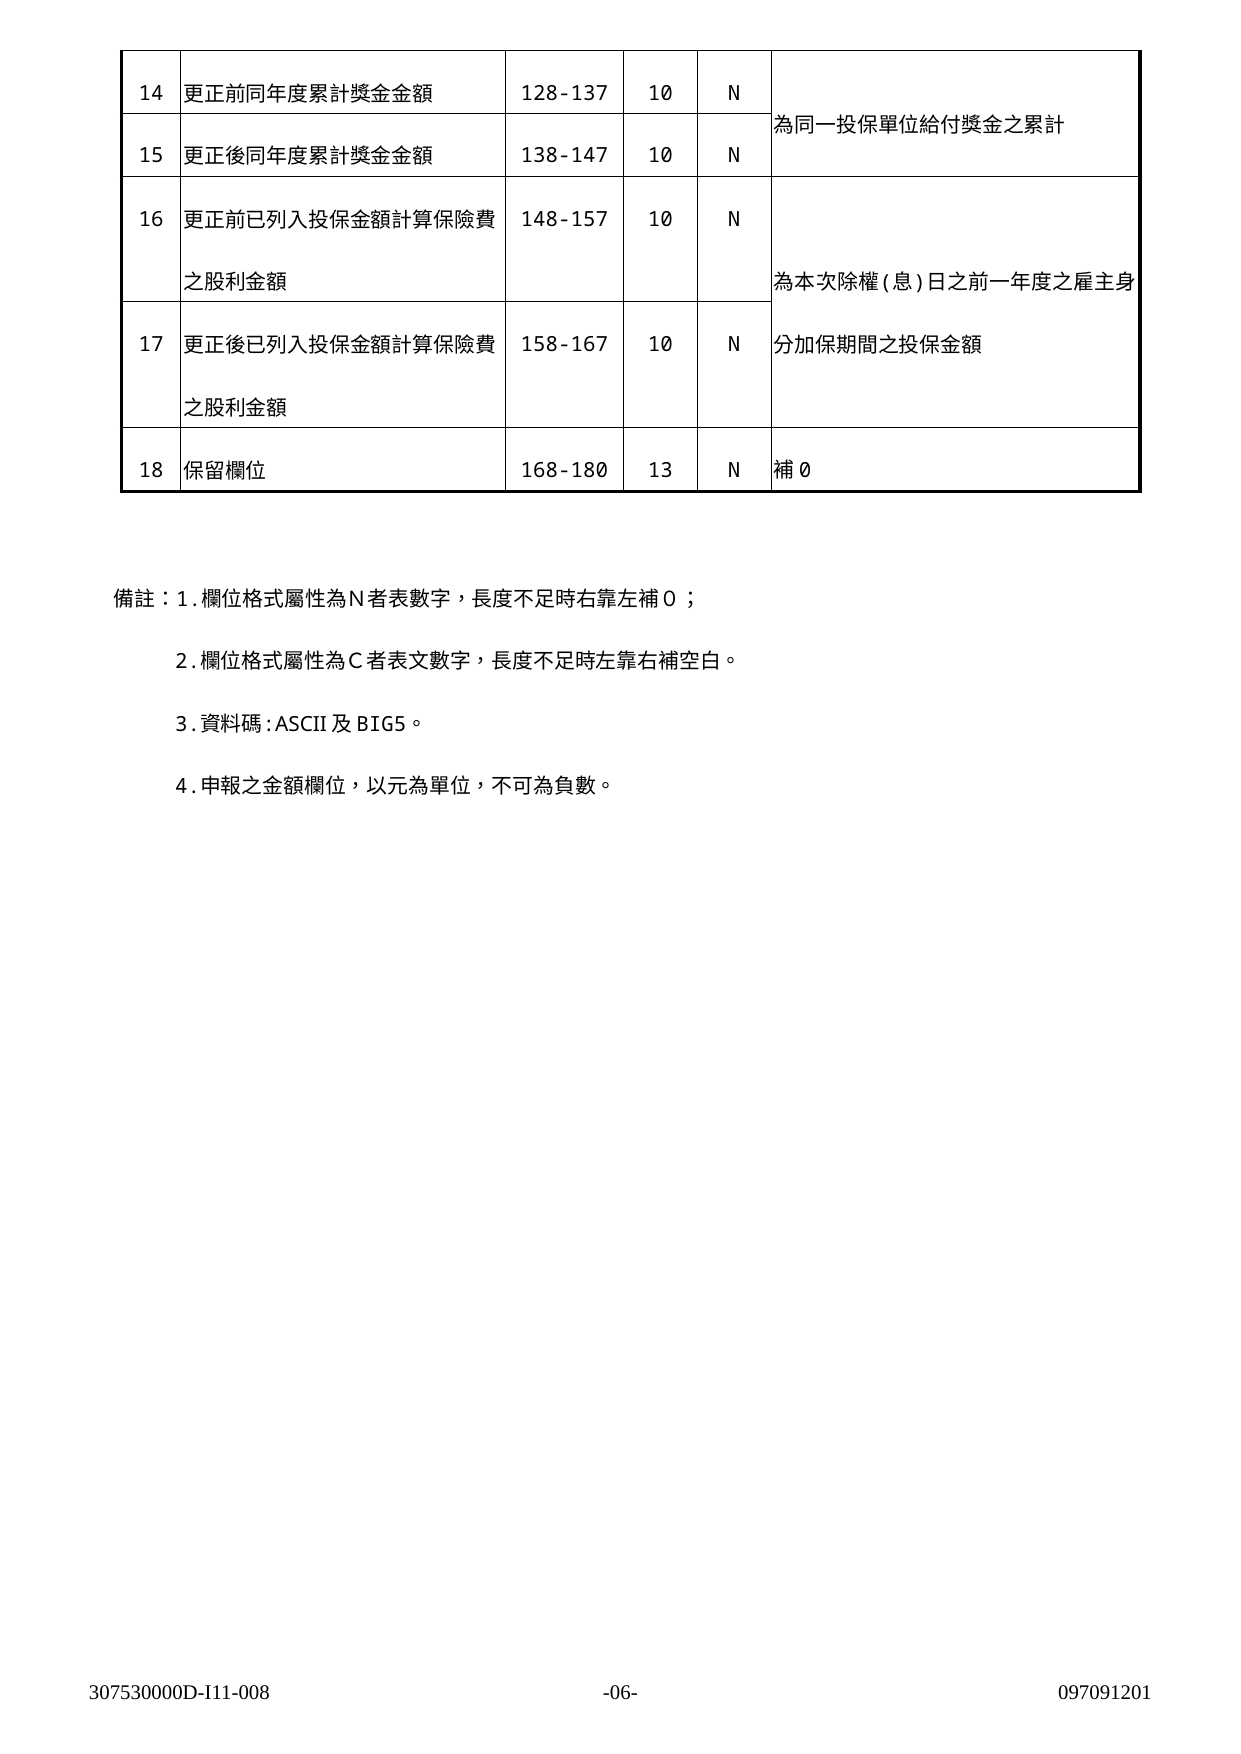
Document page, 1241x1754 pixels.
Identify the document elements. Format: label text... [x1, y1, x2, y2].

table_cell 10 [624, 51, 697, 113]
table_cell 為本次除權(息)日之前一年度之雇主身分加保期間之投保金額 [772, 177, 1138, 427]
table_cell 148-157 [506, 177, 623, 301]
table_cell 保留欄位 [181, 428, 505, 490]
table_cell 10 [624, 177, 697, 301]
text 2.欄位格式屬性為Ｃ者表文數字，長度不足時左靠右補空白。 [89, 618, 1152, 680]
table_cell N [698, 51, 771, 113]
table_cell 17 [123, 302, 180, 427]
table_cell N [698, 302, 771, 427]
table_cell N [698, 177, 771, 301]
table_cell 168-180 [506, 428, 623, 490]
table_cell N [698, 114, 771, 176]
table_cell 128-137 [506, 51, 623, 113]
table_cell 為同一投保單位給付獎金之累計 [772, 51, 1138, 176]
table_cell 18 [123, 428, 180, 490]
table_cell 10 [624, 114, 697, 176]
table_cell 更正前同年度累計獎金金額 [181, 51, 505, 113]
table_cell 15 [123, 114, 180, 176]
table_cell 158-167 [506, 302, 623, 427]
table_cell 補0 [772, 428, 1138, 490]
table_cell 更正後已列入投保金額計算保險費之股利金額 [181, 302, 505, 427]
text 4.申報之金額欄位，以元為單位，不可為負數。 [89, 743, 1152, 805]
table_cell 16 [123, 177, 180, 301]
text 備註：1.欄位格式屬性為Ｎ者表數字，長度不足時右靠左補０； [89, 555, 1152, 618]
table_cell 更正後同年度累計獎金金額 [181, 114, 505, 176]
table_cell 138-147 [506, 114, 623, 176]
text 3.資料碼:ASCIΙ及BIG5。 [89, 680, 1152, 743]
table_cell 14 [123, 51, 180, 113]
table_cell 更正前已列入投保金額計算保險費之股利金額 [181, 177, 505, 301]
table_cell 13 [624, 428, 697, 490]
table_cell 10 [624, 302, 697, 427]
table_cell N [698, 428, 771, 490]
